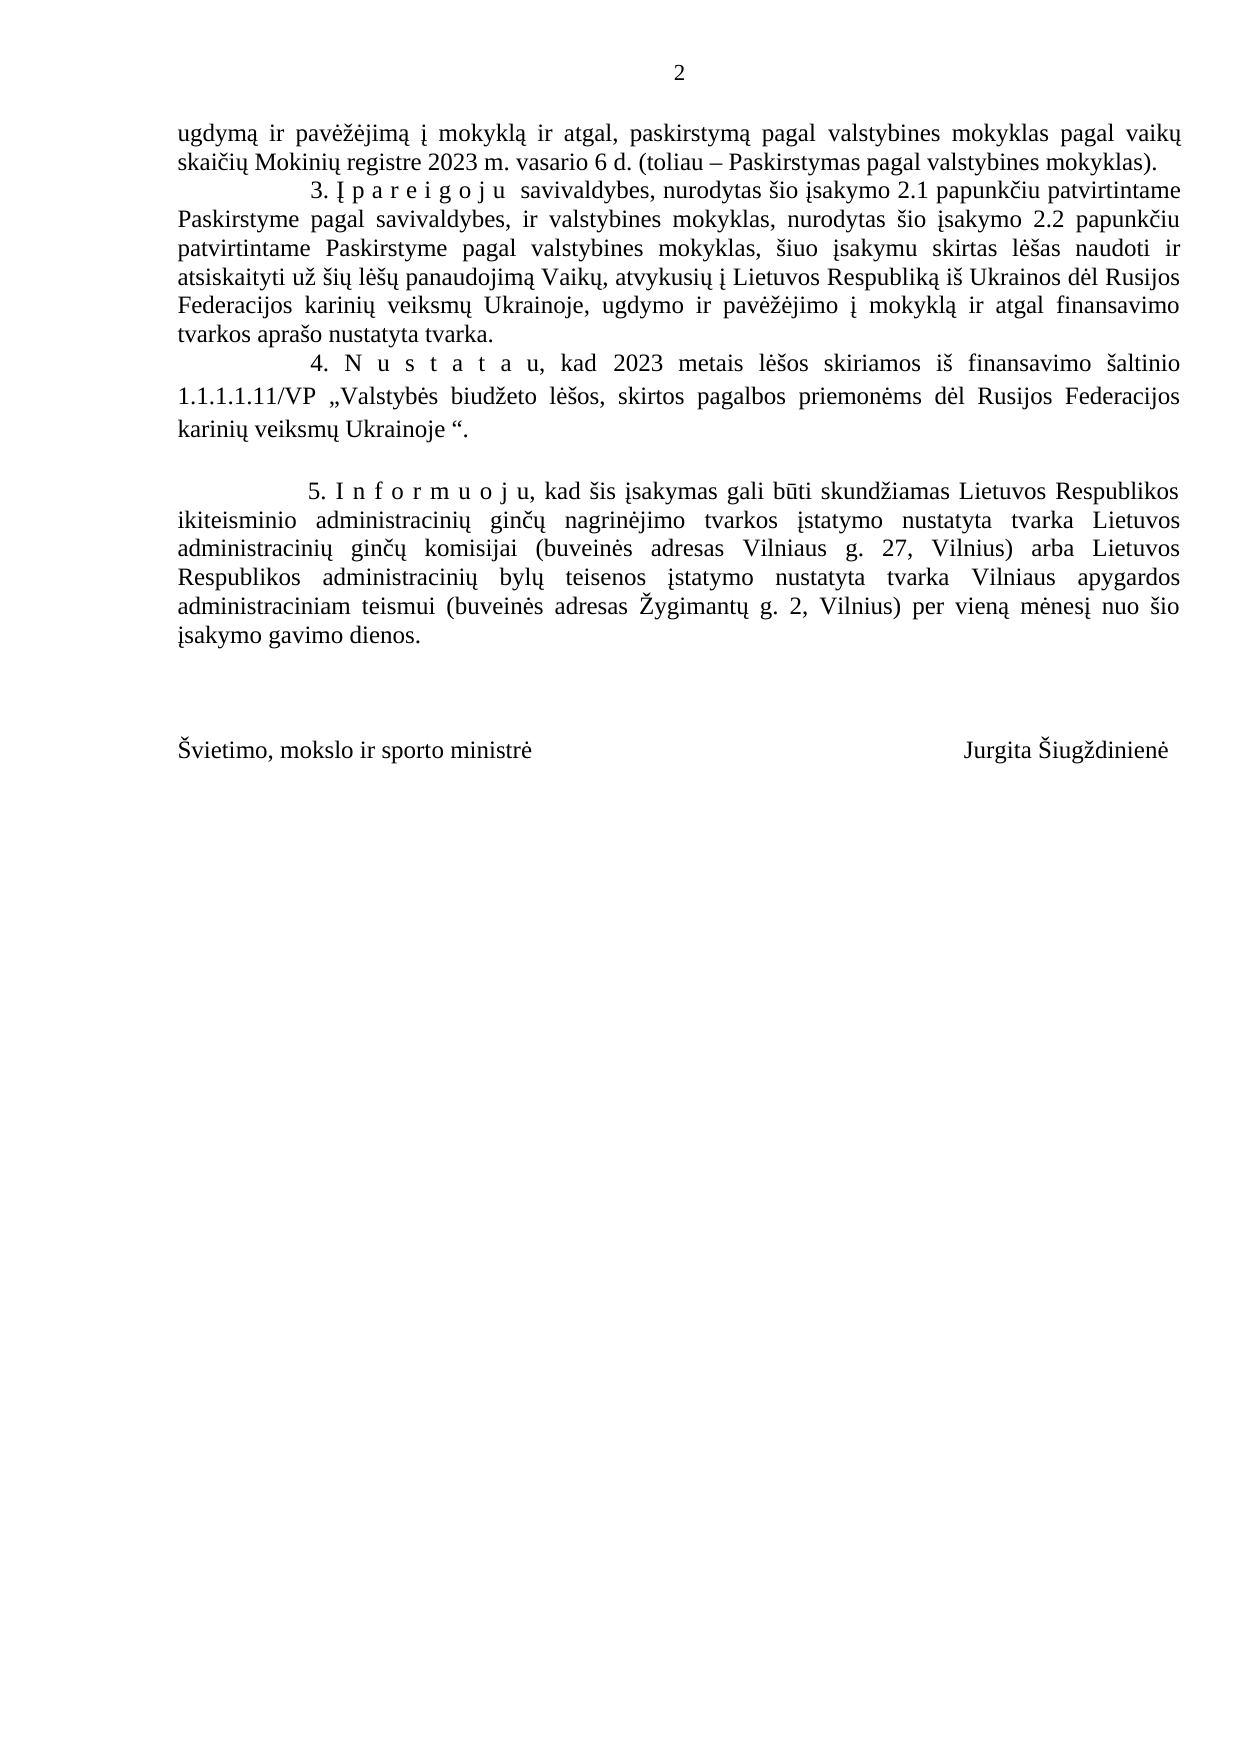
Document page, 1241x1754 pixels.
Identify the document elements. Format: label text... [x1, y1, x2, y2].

text Švietimo, mokslo ir sporto ministrė Jurgita Šiugždinienė [177, 735, 1181, 763]
text 4. N u s t a t a u, kad 2023 metais lėšos skiriamos iš finansavimo šaltinio 1.1.1.1.11/VP „Valstybės biudžeto lėšos, skirtos pagalbos priemonėms dėl Rusijos Federacijos karinių veiksmų Ukrainoje “. [177, 348, 1181, 443]
text 3. Į p a r e i g o j u savivaldybes, nurodytas šio įsakymo 2.1 papunkčiu patvirtintame Paskirstyme pagal savivaldybes, ir valstybines mokyklas, nurodytas šio įsakymo 2.2 papunkčiu patvirtintame Paskirstyme pagal valstybines mokyklas, šiuo įsakymu skirtas lėšas naudoti ir atsiskaityti už šių lėšų panaudojimą Vaikų, atvykusių į Lietuvos Respubliką iš Ukrainos dėl Rusijos Federacijos karinių veiksmų Ukrainoje, ugdymo ir pavėžėjimo į mokyklą ir atgal finansavimo tvarkos aprašo nustatyta tvarka. [177, 176, 1181, 348]
text 5. I n f o r m u o j u, kad šis įsakymas gali būti skundžiamas Lietuvos Respublikos ikiteisminio administracinių ginčų nagrinėjimo tvarkos įstatymo nustatyta tvarka Lietuvos administracinių ginčų komisijai (buveinės adresas Vilniaus g. 27, Vilnius) arba Lietuvos Respublikos administracinių bylų teisenos įstatymo nustatyta tvarka Vilniaus apygardos administraciniam teismui (buveinės adresas Žygimantų g. 2, Vilnius) per vieną mėnesį nuo šio įsakymo gavimo dienos. [177, 476, 1181, 648]
text ugdymą ir pavėžėjimą į mokyklą ir atgal, paskirstymą pagal valstybines mokyklas pagal vaikų skaičių Mokinių registre 2023 m. vasario 6 d. (toliau – Paskirstymas pagal valstybines mokyklas). [177, 118, 1181, 176]
